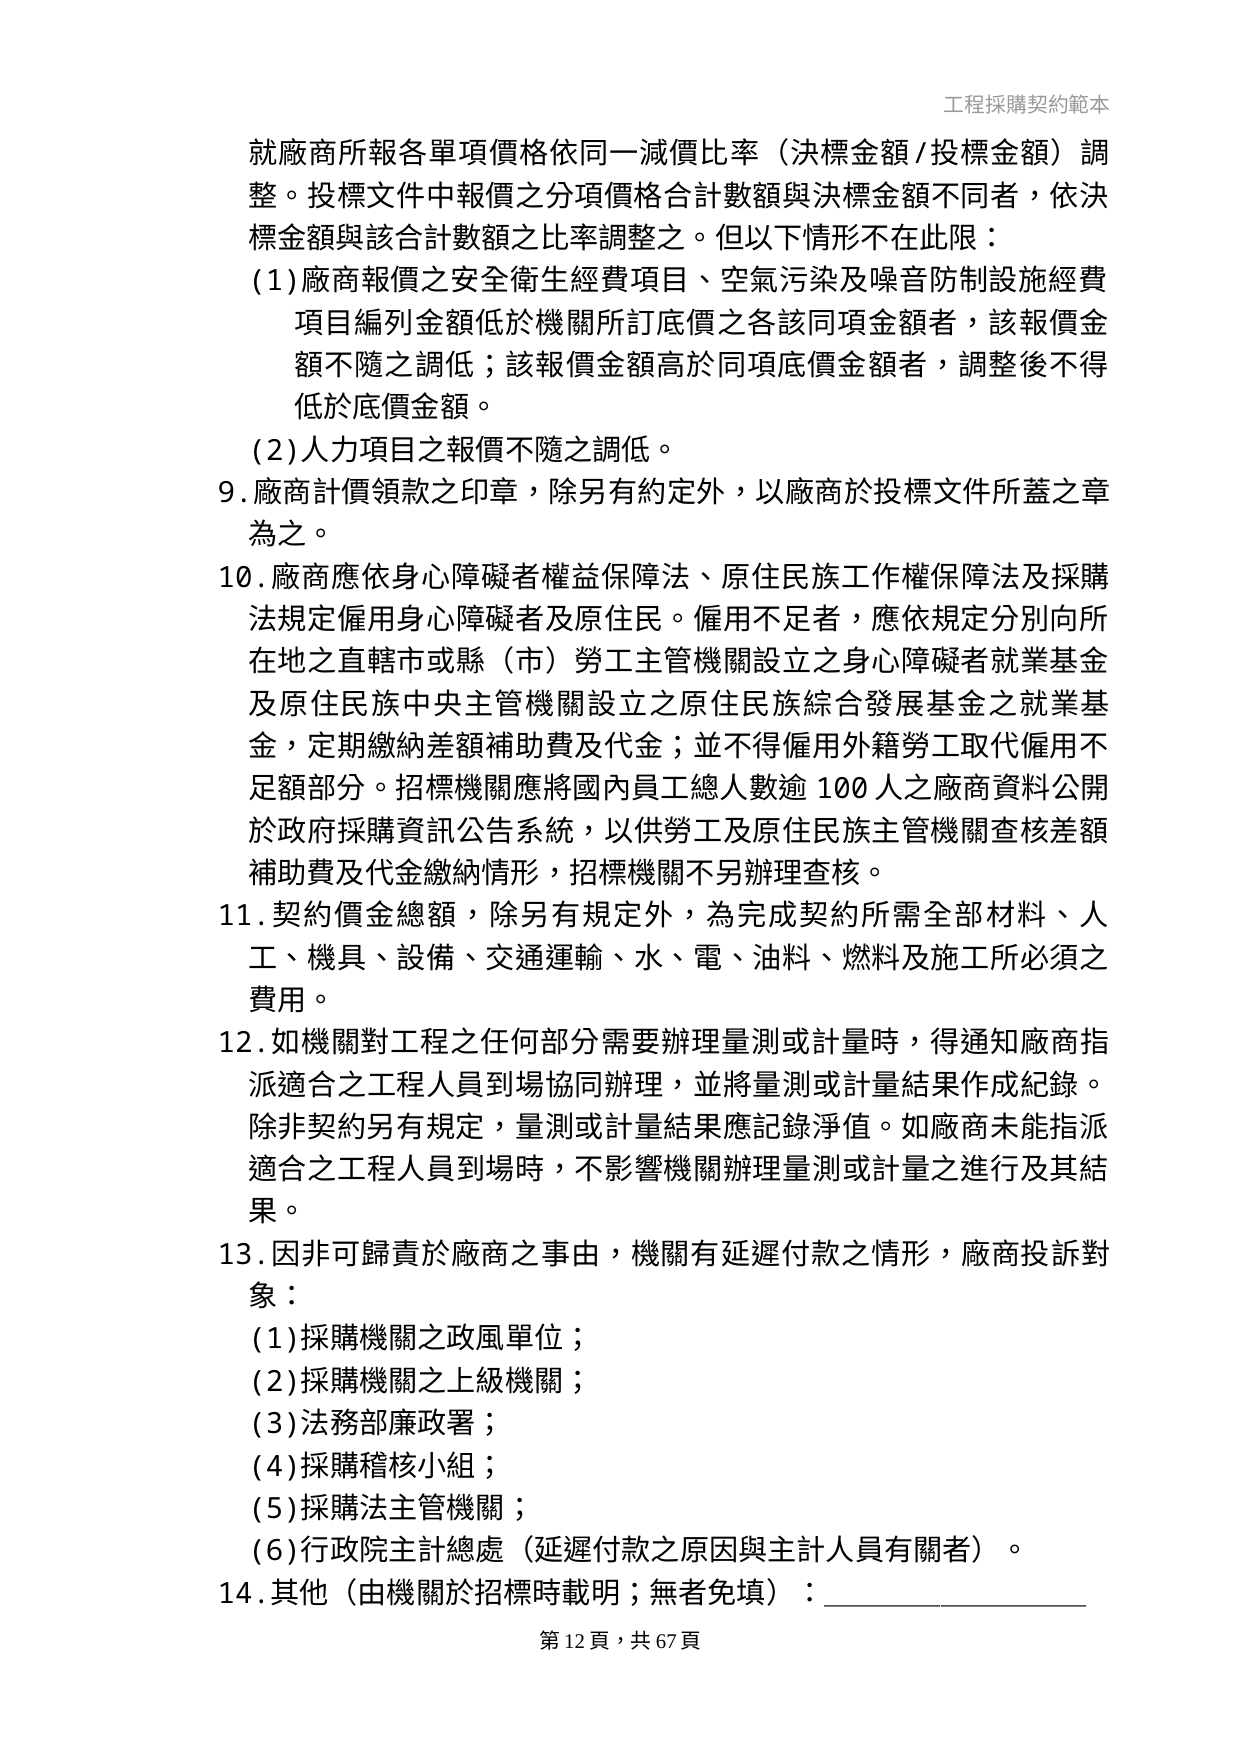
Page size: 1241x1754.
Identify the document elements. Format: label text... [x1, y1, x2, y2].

text 11.契約價金總額，除另有規定外，為完成契約所需全部材料、人工、機具、設備、交通運輸、水、電、油料、燃料及施工所必須之費用。 [217, 892, 1110, 1019]
text (1)採購機關之政風單位； [248, 1315, 1110, 1357]
text 14.其他（由機關於招標時載明；無者免填）：＿＿＿＿＿＿＿＿＿ [217, 1569, 1110, 1612]
text 9.廠商計價領款之印章，除另有約定外，以廠商於投標文件所蓋之章為之。 [217, 468, 1110, 553]
text (5)採購法主管機關； [248, 1484, 1110, 1527]
text (6)行政院主計總處（延遲付款之原因與主計人員有關者）。 [248, 1527, 1110, 1569]
text (4)採購稽核小組； [248, 1442, 1110, 1484]
text (2)人力項目之報價不隨之調低。 [248, 426, 1110, 468]
text (2)採購機關之上級機關； [248, 1357, 1110, 1400]
text 12.如機關對工程之任何部分需要辦理量測或計量時，得通知廠商指派適合之工程人員到場協同辦理，並將量測或計量結果作成紀錄。除非契約另有規定，量測或計量結果應記錄淨值。如廠商未能指派適合之工程人員到場時，不影響機關辦理量測或計量之進行及其結果。 [217, 1019, 1110, 1230]
text 10.廠商應依身心障礙者權益保障法、原住民族工作權保障法及採購法規定僱用身心障礙者及原住民。僱用不足者，應依規定分別向所在地之直轄市或縣（市）勞工主管機關設立之身心障礙者就業基金及原住民族中央主管機關設立之原住民族綜合發展基金之就業基金，定期繳納差額補助費及代金；並不得僱用外籍勞工取代僱用不足額部分。招標機關應將國內員工總人數逾100人之廠商資料公開於政府採購資訊公告系統，以供勞工及原住民族主管機關查核差額補助費及代金繳納情形，招標機關不另辦理查核。 [217, 553, 1110, 892]
text (3)法務部廉政署； [248, 1400, 1110, 1442]
text 就廠商所報各單項價格依同一減價比率（決標金額/投標金額）調整。投標文件中報價之分項價格合計數額與決標金額不同者，依決標金額與該合計數額之比率調整之。但以下情形不在此限： [217, 130, 1110, 257]
text 13.因非可歸責於廠商之事由，機關有延遲付款之情形，廠商投訴對象： [217, 1230, 1110, 1315]
text (1)廠商報價之安全衛生經費項目、空氣污染及噪音防制設施經費項目編列金額低於機關所訂底價之各該同項金額者，該報價金額不隨之調低；該報價金額高於同項底價金額者，調整後不得低於底價金額。 [248, 257, 1110, 426]
